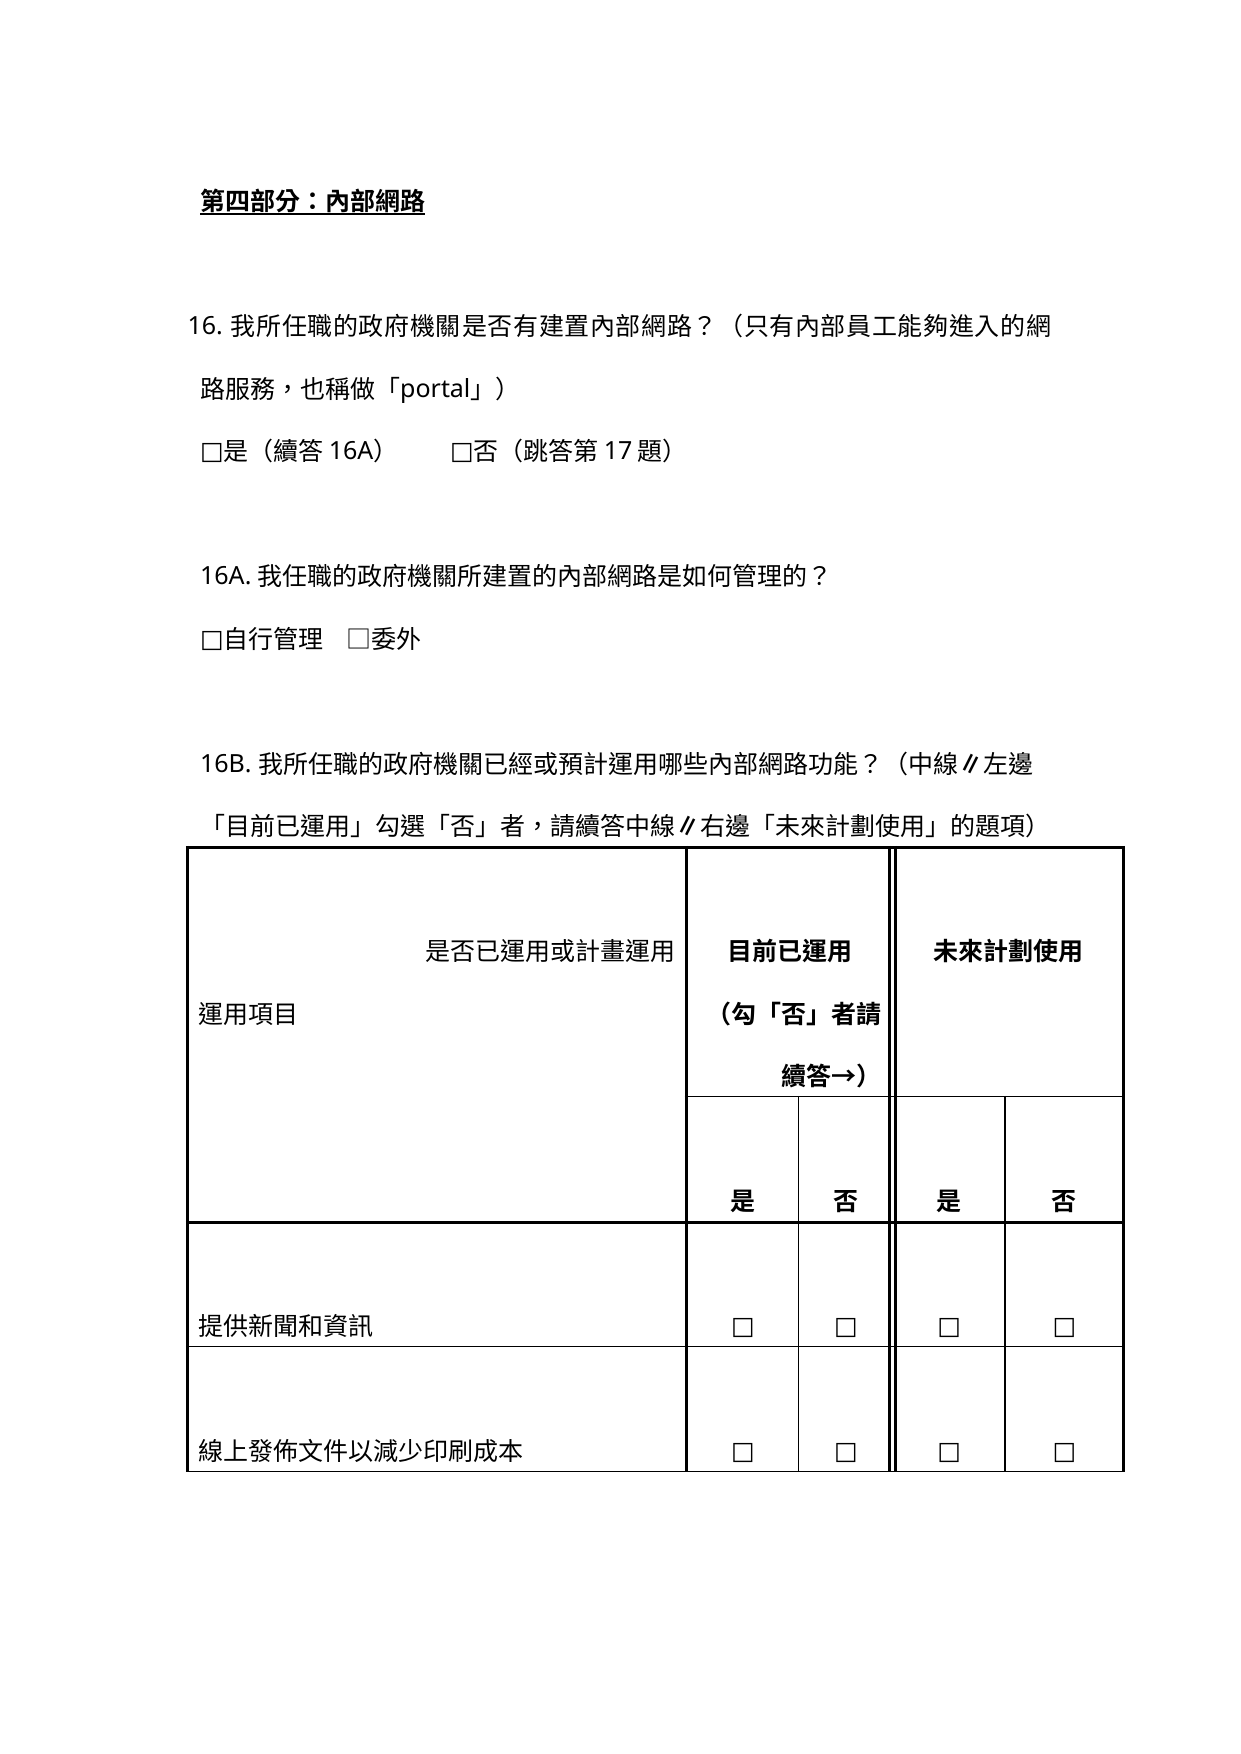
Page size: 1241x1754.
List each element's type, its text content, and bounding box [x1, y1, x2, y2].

text □自行管理 □委外 [200, 596, 1053, 658]
text 16. 我所任職的政府機關是否有建置內部網路？（只有內部員工能夠進入的網路服務，也稱做「portal」） [187, 283, 1053, 408]
table_cell 提供新聞和資訊 [189, 1224, 685, 1346]
text 第四部分：內部網路 [200, 158, 1053, 221]
table_cell □ [688, 1224, 798, 1346]
table_cell 是 [897, 1097, 1004, 1221]
table_header 未來計劃使用 [897, 849, 1122, 1096]
table_cell □ [1006, 1224, 1122, 1346]
text 16B. 我所任職的政府機關已經或預計運用哪些內部網路功能？（中線∥左邊「目前已運用」勾選「否」者，請續答中線∥右邊「未來計劃使用」的題項） [200, 721, 1053, 846]
table_header 目前已運用 （勾「否」者請續答→） [688, 849, 888, 1096]
text 16A. 我任職的政府機關所建置的內部網路是如何管理的？ [200, 533, 1053, 596]
text □是（續答16A） □否（跳答第17題） [200, 408, 1053, 471]
table_cell □ [897, 1224, 1004, 1346]
table_cell 線上發佈文件以減少印刷成本 [189, 1347, 685, 1471]
table_cell 否 [799, 1097, 888, 1221]
table_cell □ [799, 1224, 888, 1346]
table_header 是否已運用或計畫運用 運用項目 [189, 849, 685, 1221]
table_cell □ [799, 1347, 888, 1471]
table_cell 是 [688, 1097, 798, 1221]
table_cell □ [688, 1347, 798, 1471]
table_cell □ [897, 1347, 1004, 1471]
table_cell 否 [1006, 1097, 1122, 1221]
table_cell □ [1006, 1347, 1122, 1471]
